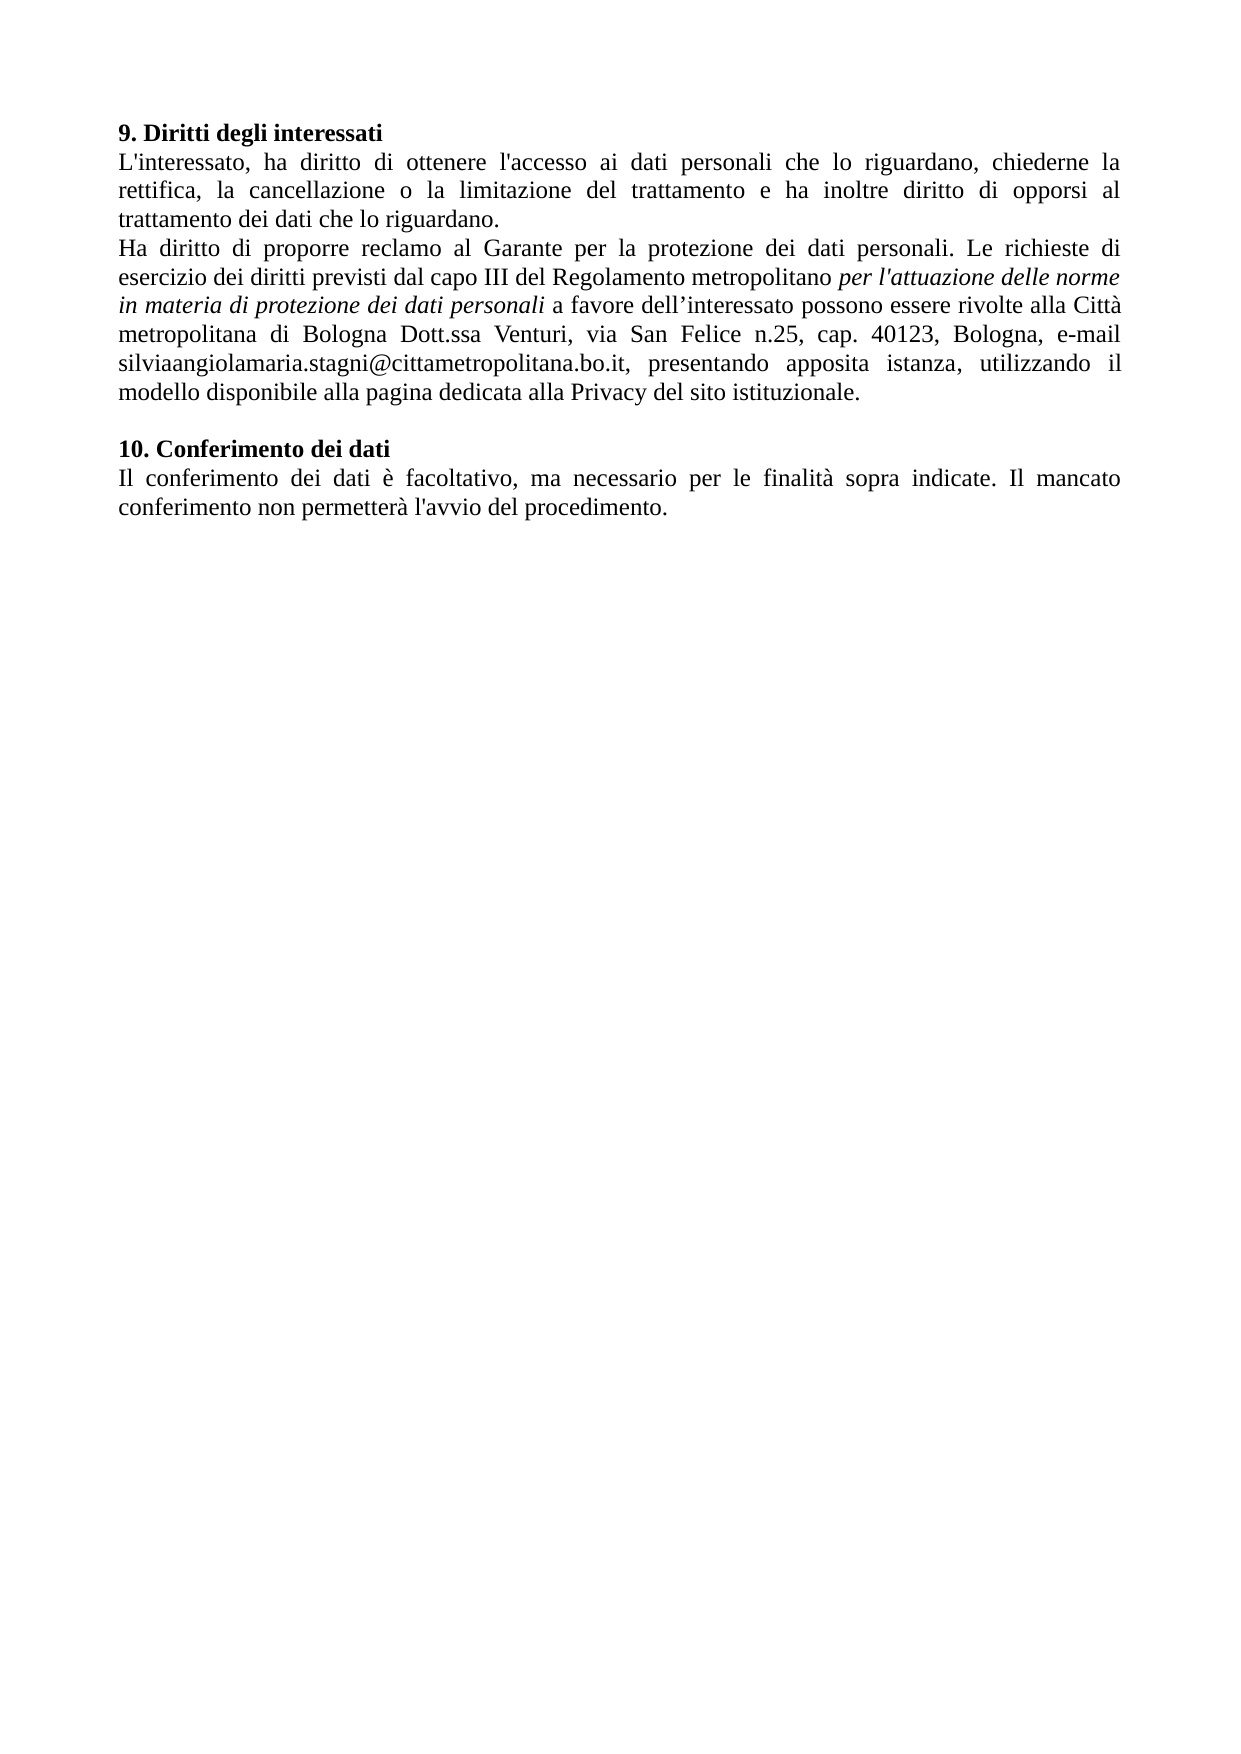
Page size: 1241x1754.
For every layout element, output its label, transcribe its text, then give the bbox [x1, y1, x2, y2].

text L'interessato, ha diritto di ottenere l'accesso ai dati personali che lo riguardano, chiederne la rettifica, la cancellazione o la limitazione del trattamento e ha inoltre diritto di opporsi al trattamento dei dati che lo riguardano. [118, 147, 1122, 233]
text 10. Conferimento dei dati [118, 434, 1122, 463]
text 9. Diritti degli interessati [118, 118, 1122, 147]
text Il conferimento dei dati è facoltativo, ma necessario per le finalità sopra indicate. Il mancato conferimento non permetterà l'avvio del procedimento. [118, 463, 1122, 521]
text Ha diritto di proporre reclamo al Garante per la protezione dei dati personali. Le richieste di esercizio dei diritti previsti dal capo III del Regolamento metropolitano per l'attuazione delle norme in materia di protezione dei dati personali a favore dell’interessato possono essere rivolte alla Città metropolitana di Bologna Dott.ssa Venturi, via San Felice n.25, cap. 40123, Bologna, e-mail silviaangiolamaria.stagni@cittametropolitana.bo.it, presentando apposita istanza, utilizzando il modello disponibile alla pagina dedicata alla Privacy del sito istituzionale. [118, 233, 1122, 406]
